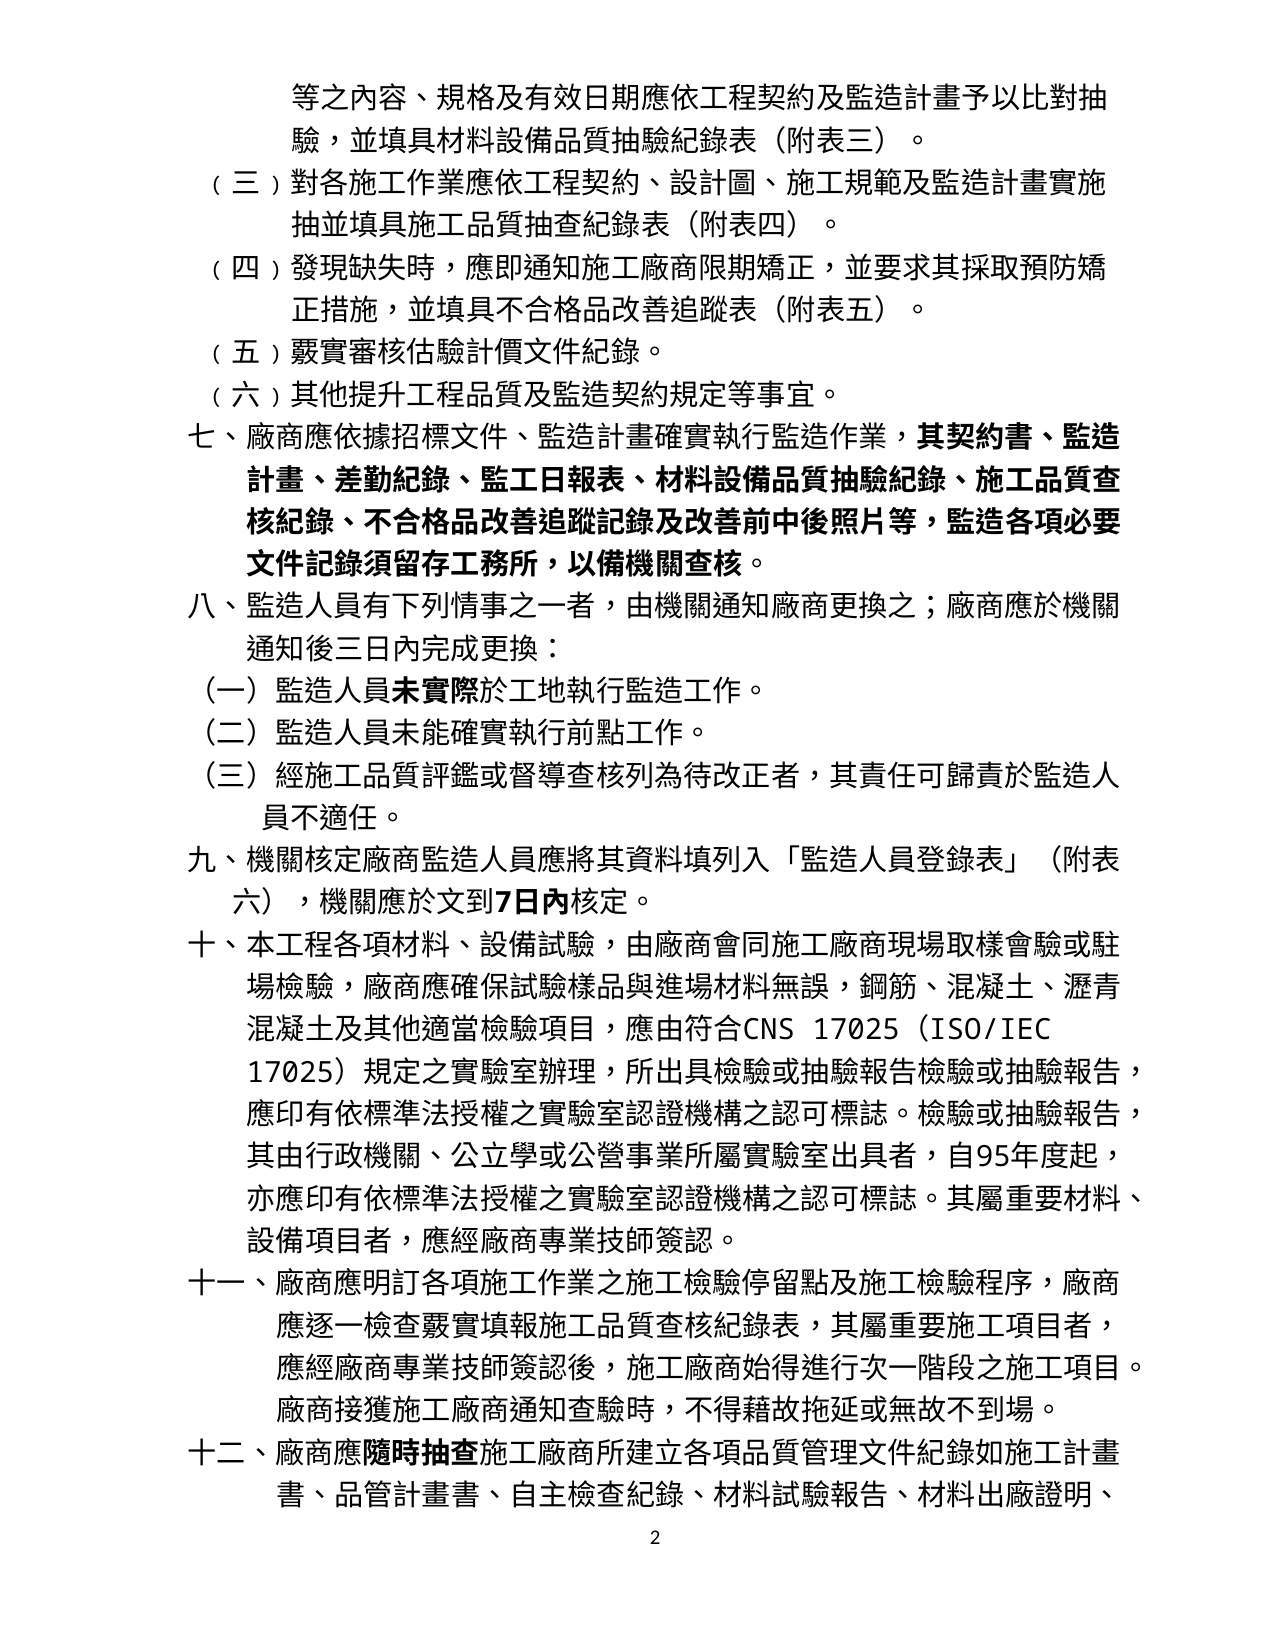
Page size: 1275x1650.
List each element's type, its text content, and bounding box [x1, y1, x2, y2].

text 十一、廠商應明訂各項施工作業之施工檢驗停留點及施工檢驗程序，廠商應逐一檢查覈實填報施工品質查核紀錄表，其屬重要施工項目者，應經廠商專業技師簽認後，施工廠商始得進行次一階段之施工項目。廠商接獲施工廠商通知查驗時，不得藉故拖延或無故不到場。 [187, 1260, 1122, 1429]
text （三）經施工品質評鑑或督導查核列為待改正者，其責任可歸責於監造人員不適任。 [187, 752, 1122, 837]
text （一）監造人員未實際於工地執行監造工作。 [187, 667, 1122, 710]
text ﹙六﹚其他提升工程品質及監造契約規定等事宜。 [202, 371, 1122, 414]
text ﹙三﹚對各施工作業應依工程契約、設計圖、施工規範及監造計畫實施抽並填具施工品質抽查紀錄表（附表四）。 [202, 159, 1122, 244]
text 十二、廠商應隨時抽查施工廠商所建立各項品質管理文件紀錄如施工計畫書、品管計畫書、自主檢查紀錄、材料試驗報告、材料出廠證明、 [187, 1429, 1122, 1514]
text 八、監造人員有下列情事之一者，由機關通知廠商更換之；廠商應於機關通知後三日內完成更換： [187, 583, 1122, 667]
text 九、機關核定廠商監造人員應將其資料填列入「監造人員登錄表」（附表六），機關應於文到7日內核定。 [187, 837, 1122, 921]
text 十、本工程各項材料、設備試驗，由廠商會同施工廠商現場取樣會驗或駐場檢驗，廠商應確保試驗樣品與進場材料無誤，鋼筋、混凝土、瀝青混凝土及其他適當檢驗項目，應由符合CNS 17025（ISO/IEC 17025）規定之實驗室辦理，所出具檢驗或抽驗報告檢驗或抽驗報告，應印有依標準法授權之實驗室認證機構之認可標誌。檢驗或抽驗報告，其由行政機關、公立學或公營事業所屬實驗室出具者，自95年度起，亦應印有依標準法授權之實驗室認證機構之認可標誌。其屬重要材料、設備項目者，應經廠商專業技師簽認。 [187, 921, 1122, 1260]
text ﹙五﹚覈實審核估驗計價文件紀錄。 [202, 329, 1122, 371]
text ﹙四﹚發現缺失時，應即通知施工廠商限期矯正，並要求其採取預防矯正措施，並填具不合格品改善追蹤表（附表五）。 [202, 244, 1122, 329]
text 七、廠商應依據招標文件、監造計畫確實執行監造作業，其契約書、監造計畫、差勤紀錄、監工日報表、材料設備品質抽驗紀錄、施工品質查核紀錄、不合格品改善追蹤記錄及改善前中後照片等，監造各項必要文件記錄須留存工務所，以備機關查核。 [187, 414, 1122, 583]
text （二）監造人員未能確實執行前點工作。 [187, 710, 1122, 752]
text 等之內容、規格及有效日期應依工程契約及監造計畫予以比對抽驗，並填具材料設備品質抽驗紀錄表（附表三）。 [202, 75, 1122, 159]
